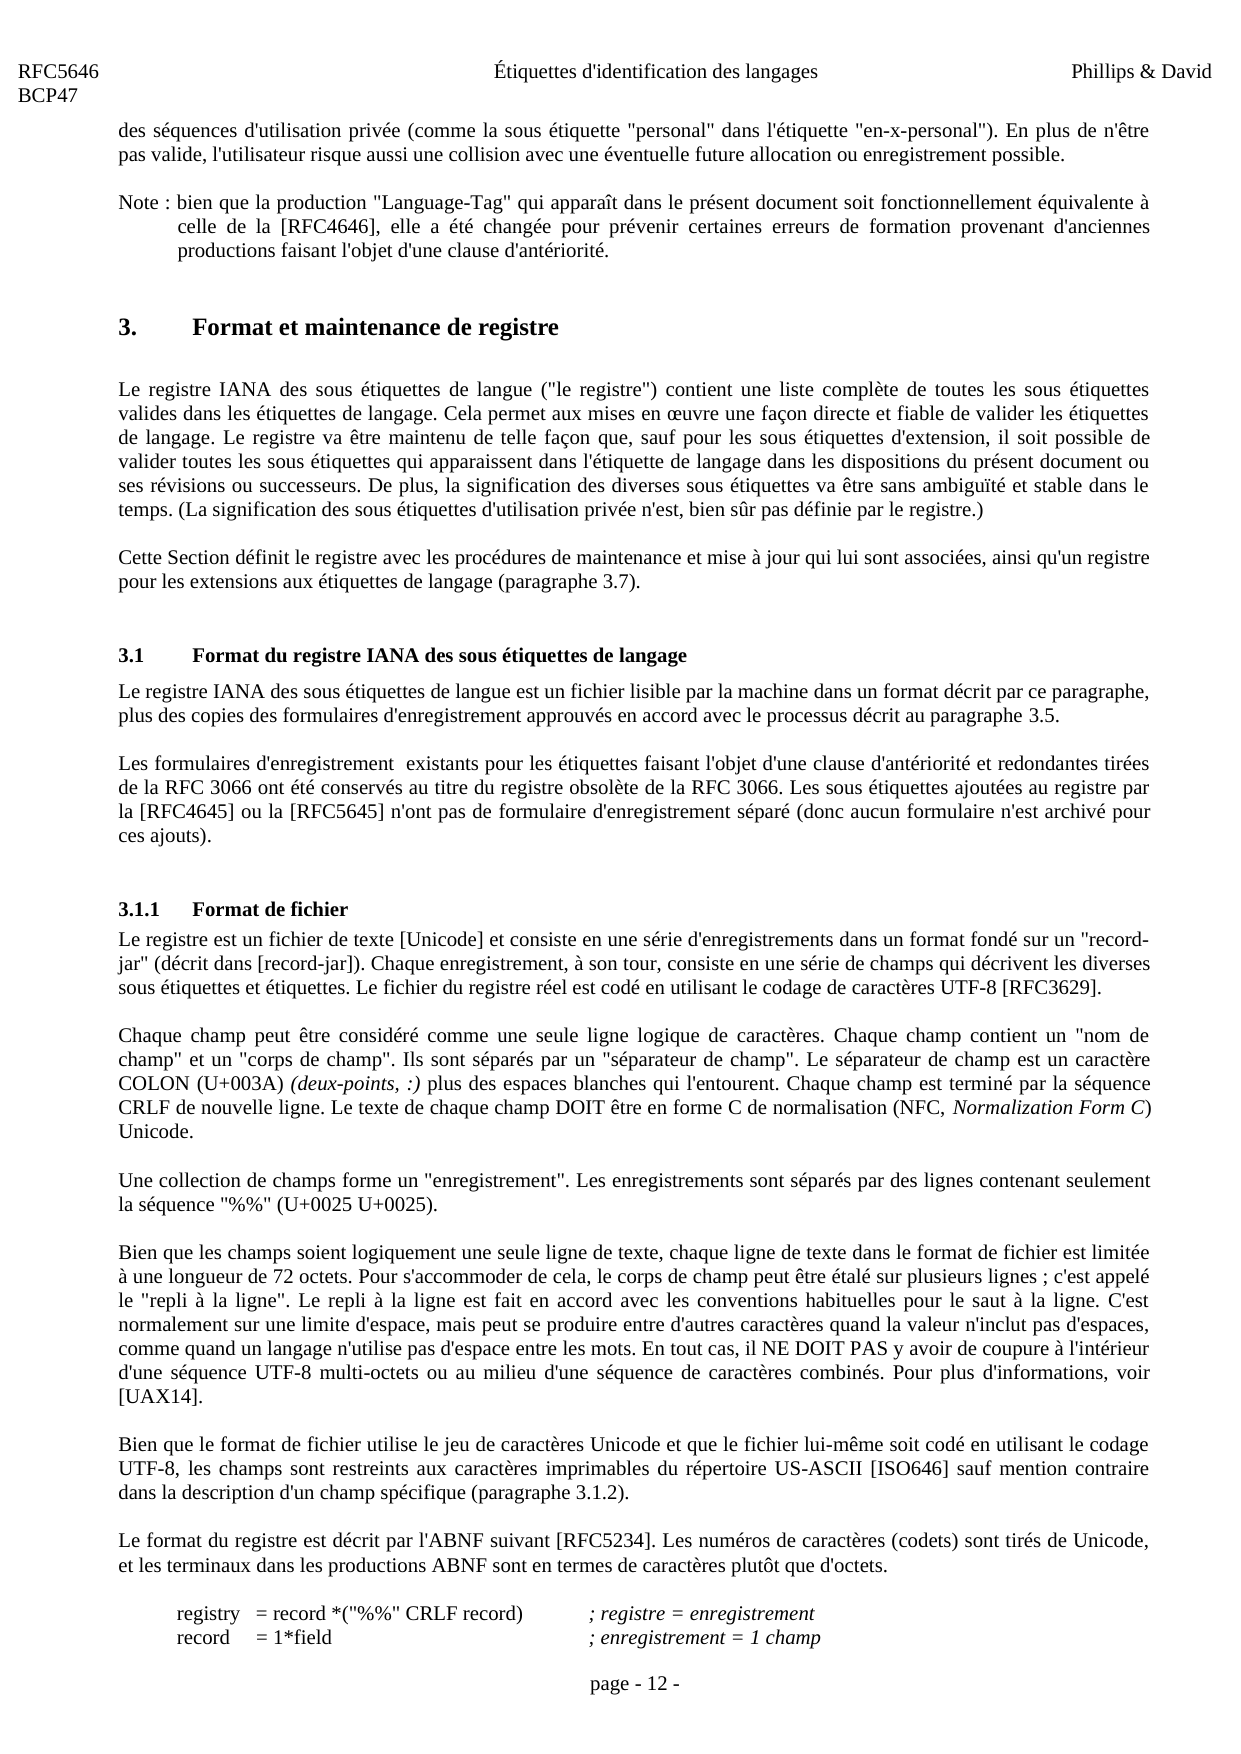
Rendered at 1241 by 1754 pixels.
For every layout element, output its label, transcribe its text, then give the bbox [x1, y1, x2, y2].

text Chaque champ peut être considéré comme une seule ligne logique de caractères. Chaque champ contient un "nom de champ" et un "corps de champ". Ils sont séparés par un "séparateur de champ". Le séparateur de champ est un caractère COLON (U+003A) (deux-points, :) plus des espaces blanches qui l'entourent. Chaque champ est terminé par la séquence CRLF de nouvelle ligne. Le texte de chaque champ DOIT être en forme C de normalisation (NFC, Normalization Form C) Unicode. [118, 1023, 1152, 1143]
text Bien que les champs soient logiquement une seule ligne de texte, chaque ligne de texte dans le format de fichier est limitée à une longueur de 72 octets. Pour s'accommoder de cela, le corps de champ peut être étalé sur plusieurs lignes ; c'est appelé le "repli à la ligne". Le repli à la ligne est fait en accord avec les conventions habituelles pour le saut à la ligne. C'est normalement sur une limite d'espace, mais peut se produire entre d'autres caractères quand la valeur n'inclut pas d'espaces, comme quand un langage n'utilise pas d'espace entre les mots. En tout cas, il NE DOIT PAS y avoir de coupure à l'intérieur d'une séquence UTF-8 multi-octets ou au milieu d'une séquence de caractères combinés. Pour plus d'informations, voir [UAX14]. [118, 1240, 1152, 1408]
text Bien que le format de fichier utilise le jeu de caractères Unicode et que le fichier lui-même soit codé en utilisant le codage UTF-8, les champs sont restreints aux caractères imprimables du répertoire US-ASCII [ISO646] sauf mention contraire dans la description d'un champ spécifique (paragraphe 3.1.2). [118, 1432, 1152, 1504]
text Le format du registre est décrit par l'ABNF suivant [RFC5234]. Les numéros de caractères (codets) sont tirés de Unicode, et les terminaux dans les productions ABNF sont en termes de caractères plutôt que d'octets. [118, 1528, 1152, 1577]
text Les formulaires d'enregistrement existants pour les étiquettes faisant l'objet d'une clause d'antériorité et redondantes tirées de la RFC 3066 ont été conservés au titre du registre obsolète de la RFC 3066. Les sous étiquettes ajoutées au registre par la [RFC4645] ou la [RFC5645] n'ont pas de formulaire d'enregistrement séparé (donc aucun formulaire n'est archivé pour ces ajouts). [118, 751, 1152, 847]
text Une collection de champs forme un "enregistrement". Les enregistrements sont séparés par des lignes contenant seulement la séquence "%%" (U+0025 U+0025). [118, 1167, 1152, 1216]
text Le registre IANA des sous étiquettes de langue ("le registre") contient une liste complète de toutes les sous étiquettes valides dans les étiquettes de langage. Cela permet aux mises en œuvre une façon directe et fiable de valider les étiquettes de langage. Le registre va être maintenu de telle façon que, sauf pour les sous étiquettes d'extension, il soit possible de valider toutes les sous étiquettes qui apparaissent dans l'étiquette de langage dans les dispositions du présent document ou ses révisions ou successeurs. De plus, la signification des diverses sous étiquettes va être sans ambiguïté et stable dans le temps. (La signification des sous étiquettes d'utilisation privée n'est, bien sûr pas définie par le registre.) [118, 377, 1152, 521]
text registry = record *("%%" CRLF record) ; registre = enregistrement [177, 1601, 1152, 1625]
text Le registre est un fichier de texte [Unicode] et consiste en une série d'enregistrements dans un format fondé sur un "record-jar" (décrit dans [record-jar]). Chaque enregistrement, à son tour, consiste en une série de champs qui décrivent les diverses sous étiquettes et étiquettes. Le fichier du registre réel est codé en utilisant le codage de caractères UTF-8 [RFC3629]. [118, 927, 1152, 999]
text Note : bien que la production "Language-Tag" qui apparaît dans le présent document soit fonctionnellement équivalente à celle de la [RFC4646], elle a été changée pour prévenir certaines erreurs de formation provenant d'anciennes productions faisant l'objet d'une clause d'antériorité. [118, 190, 1152, 262]
text des séquences d'utilisation privée (comme la sous étiquette "personal" dans l'étiquette "en-x-personal"). En plus de n'être pas valide, l'utilisateur risque aussi une collision avec une éventuelle future allocation ou enregistrement possible. [118, 118, 1152, 166]
subtitle 3.1.1 Format de fichier [118, 897, 1152, 921]
subtitle 3.1 Format du registre IANA des sous étiquettes de langage [118, 642, 1152, 667]
text Le registre IANA des sous étiquettes de langue est un fichier lisible par la machine dans un format décrit par ce paragraphe, plus des copies des formulaires d'enregistrement approuvés en accord avec le processus décrit au paragraphe 3.5. [118, 679, 1152, 727]
text record = 1*field ; enregistrement = 1 champ [177, 1625, 1152, 1649]
subtitle 3. Format et maintenance de registre [118, 312, 1152, 340]
text Cette Section définit le registre avec les procédures de maintenance et mise à jour qui lui sont associées, ainsi qu'un registre pour les extensions aux étiquettes de langage (paragraphe 3.7). [118, 545, 1152, 593]
